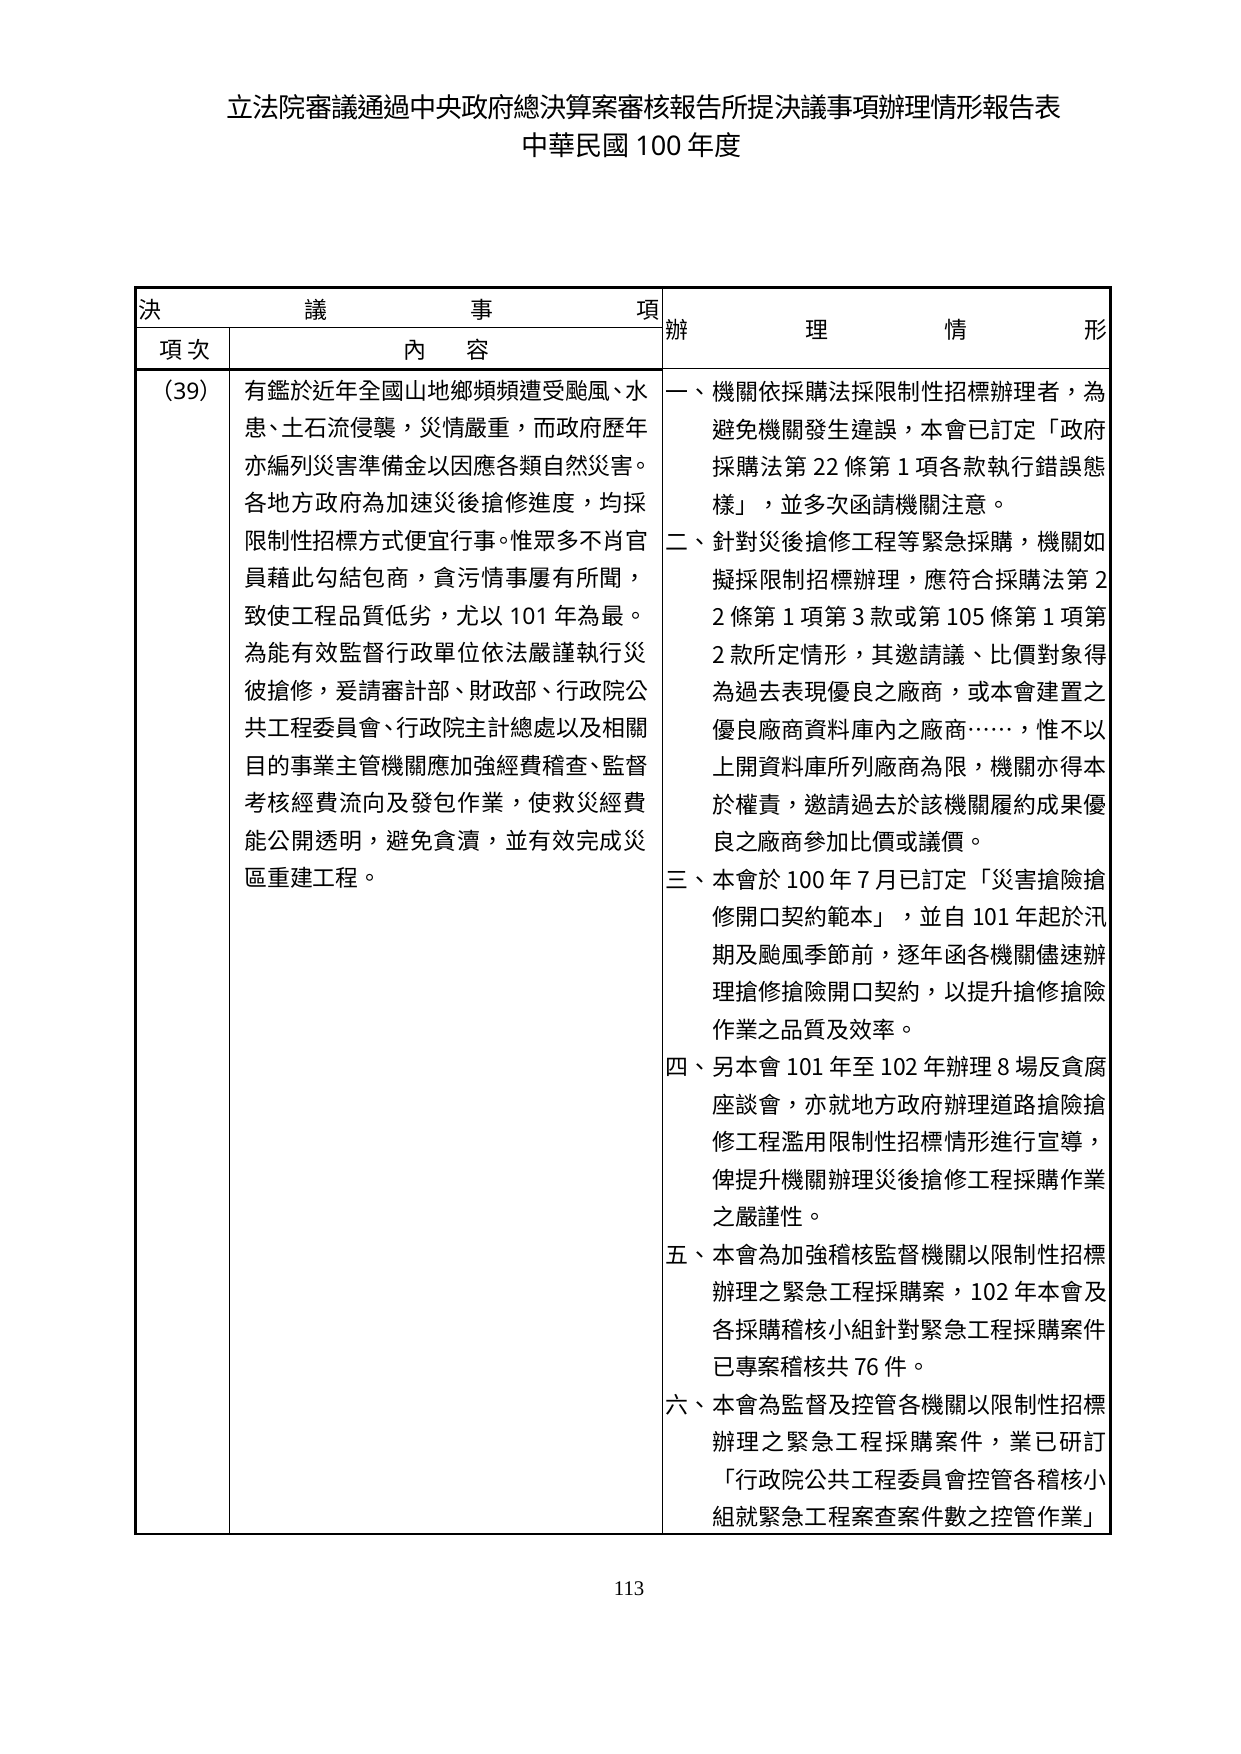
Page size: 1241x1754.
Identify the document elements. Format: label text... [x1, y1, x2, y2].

table_cell 有鑑於近年全國山地鄉頻頻遭受颱風、水患、土石流侵襲，災情嚴重，而政府歷年亦編列災害準備金以因應各類自然災害。各地方政府為加速災後搶修進度，均採限制性招標方式便宜行事。惟眾多不肖官員藉此勾結包商，貪污情事屢有所聞，致使工程品質低劣，尤以101年為最。為能有效監督行政單位依法嚴謹執行災彼搶修，爰請審計部、財政部、行政院公共工程委員會、行政院主計總處以及相關目的事業主管機關應加強經費稽查、監督考核經費流向及發包作業，使救災經費能公開透明，避免貪瀆，並有效完成災區重建工程。 [230, 371, 662, 1533]
table_cell 內 容 [230, 328, 662, 367]
table_header 決議事項 [137, 289, 662, 327]
table_cell 機關依採購法採限制性招標辦理者，為避免機關發生違誤，本會已訂定「政府採購法第22條第1項各款執行錯誤態樣」，並多次函請機關注意。 針對災後搶修工程等緊急採購，機關如擬採限制招標辦理，應符合採購法第22條第1項第3款或第105條第1項第2款所定情形，其邀請議、比價對象得為過去表現優良之廠商，或本會建置之優良廠商資料庫內之廠商……，惟不以上開資料庫所列廠商為限，機關亦得本於權責，邀請過去於該機關履約成果優良之廠商參加比價或議價。 本會於100年7月已訂定「災害搶險搶修開口契約範本」，並自101年起於汛期及颱風季節前，逐年函各機關儘速辦理搶修搶險開口契約，以提升搶修搶險作業之品質及效率。 另本會101年至102年辦理8場反貪腐座談會，亦就地方政府辦理道路搶險搶修工程濫用限制性招標情形進行宣導，俾提升機關辦理災後搶修工程採購作業之嚴謹性。 本會為加強稽核監督機關以限制性招標辦理之緊急工程採購案，102年本會及各採購稽核小組針對緊急工程採購案件已專案稽核共76件。 本會為監督及控管各機關以限制性招標辦理之緊急工程採購案件，業已研訂「行政院公共工程委員會控管各稽核小組就緊急工程案查案件數之控管作業」 [663, 369, 1109, 1533]
table_header 辦理情形 [663, 289, 1109, 367]
table_cell （39） [137, 371, 229, 1533]
table_cell 項 次 [137, 328, 229, 367]
